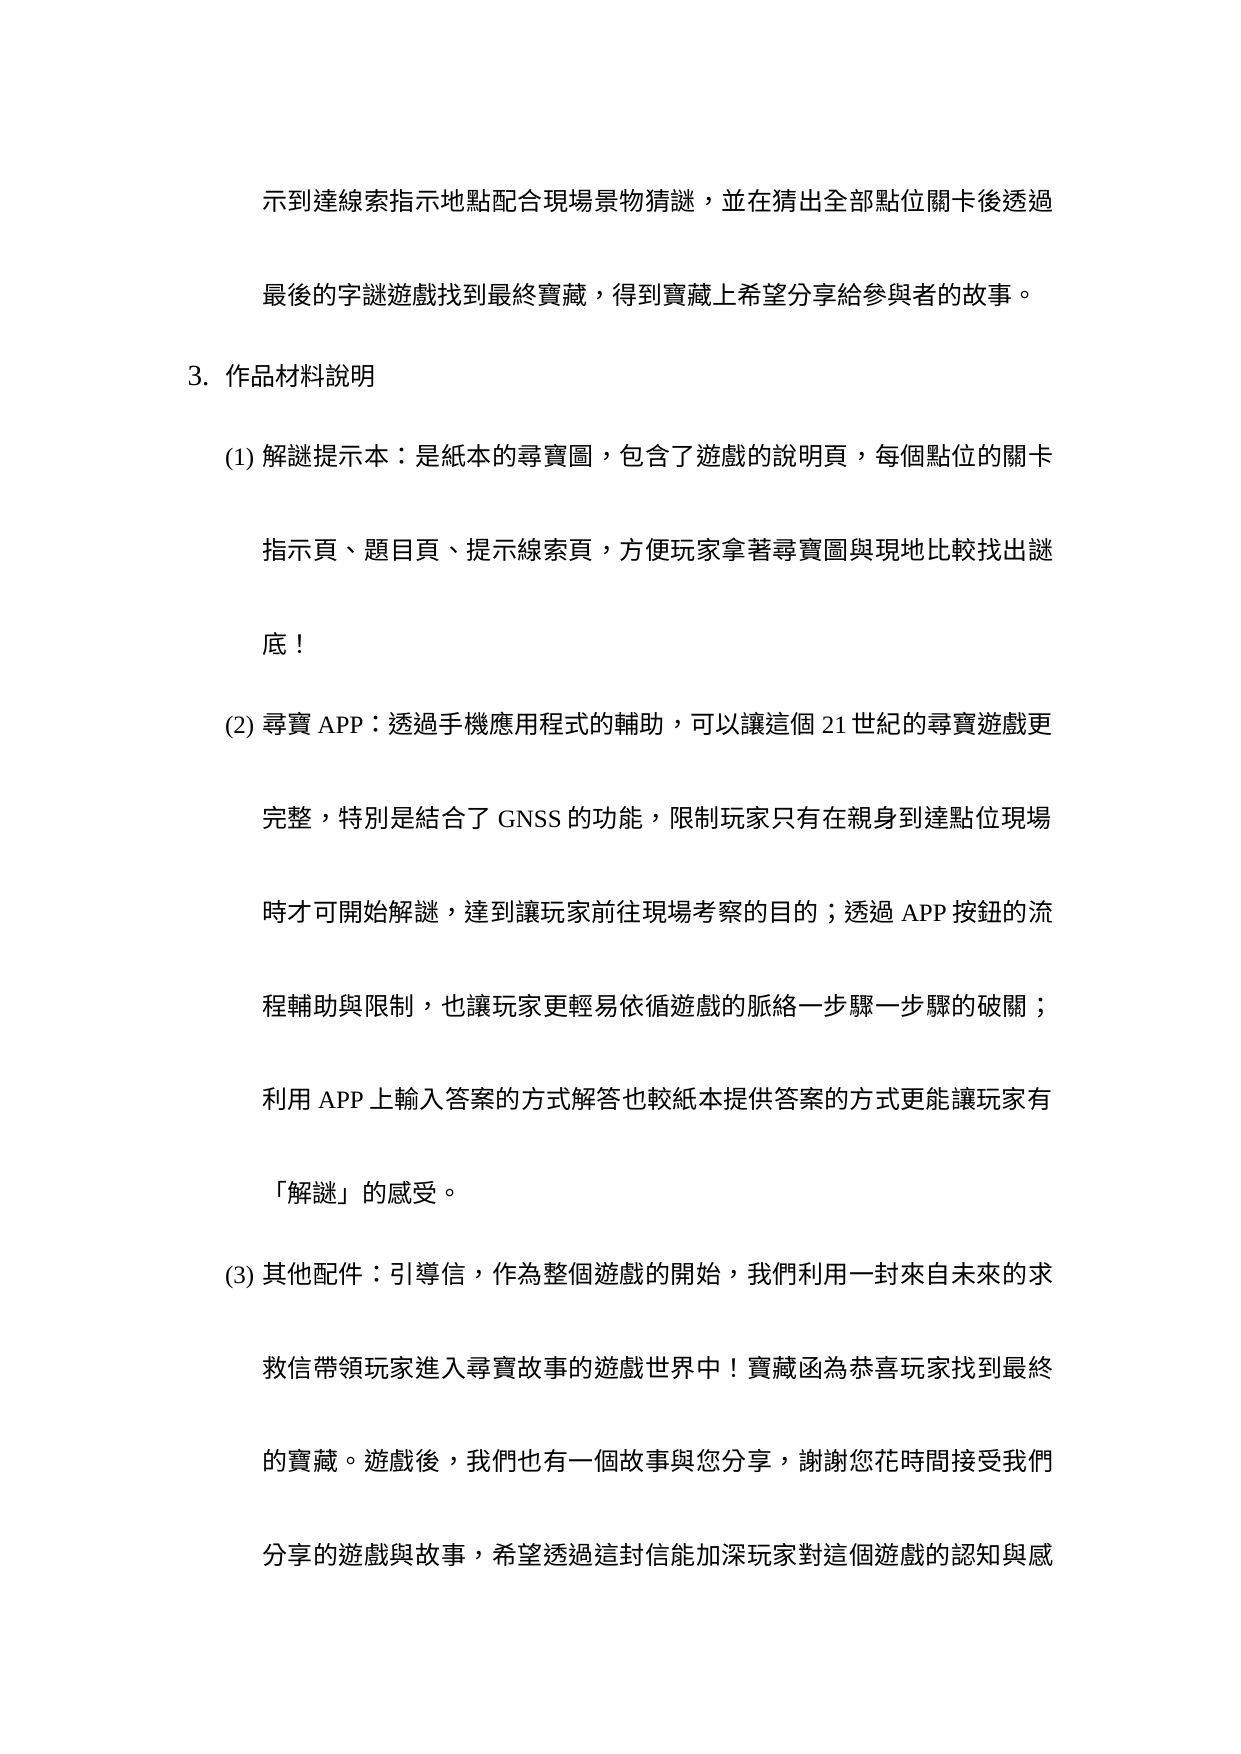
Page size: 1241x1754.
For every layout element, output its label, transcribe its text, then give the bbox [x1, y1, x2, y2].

text 示到達線索指示地點配合現場景物猜謎，並在猜出全部點位關卡後透過最後的字謎遊戲找到最終寶藏，得到寶藏上希望分享給參與者的故事。 [262, 158, 1053, 314]
list 尋寶APP：透過手機應用程式的輔助，可以讓這個21世紀的尋寶遊戲更完整，特別是結合了GNSS的功能，限制玩家只有在親身到達點位現場時才可開始解謎，達到讓玩家前往現場考察的目的；透過APP按鈕的流程輔助與限制，也讓玩家更輕易依循遊戲的脈絡一步驟一步驟的破關；利用APP上輸入答案的方式解答也較紙本提供答案的方式更能讓玩家有「解謎」的感受。 [225, 681, 1053, 1213]
list 其他配件：引導信，作為整個遊戲的開始，我們利用一封來自未來的求救信帶領玩家進入尋寶故事的遊戲世界中！寶藏函為恭喜玩家找到最終的寶藏。遊戲後，我們也有一個故事與您分享，謝謝您花時間接受我們分享的遊戲與故事，希望透過這封信能加深玩家對這個遊戲的認知與感受。 [225, 1231, 1053, 1574]
list 解謎提示本：是紙本的尋寶圖，包含了遊戲的說明頁，每個點位的關卡指示頁、題目頁、提示線索頁，方便玩家拿著尋寶圖與現地比較找出謎底！ [225, 413, 1053, 663]
list 作品材料說明 [187, 333, 1053, 395]
